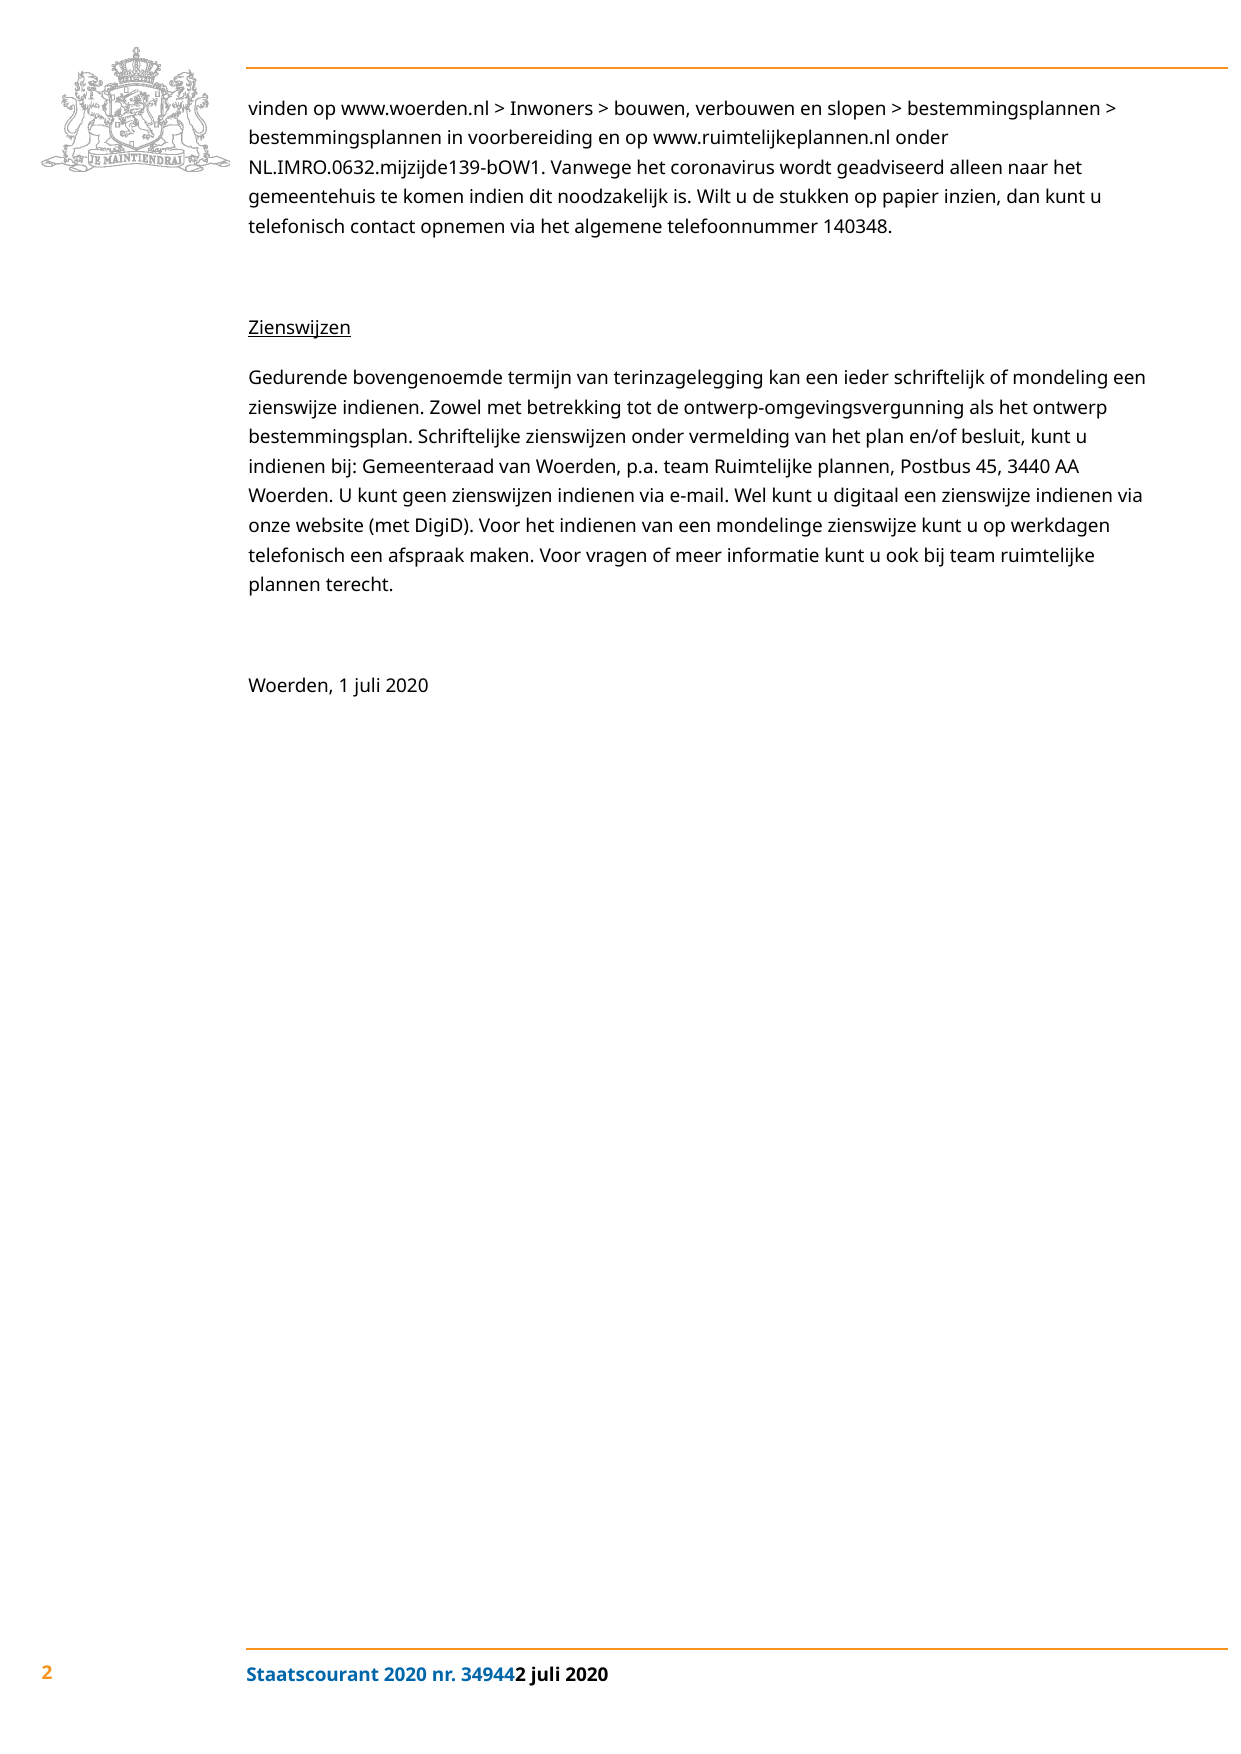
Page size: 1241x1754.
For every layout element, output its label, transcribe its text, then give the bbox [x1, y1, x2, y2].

picture [41, 47, 231, 172]
text Woerden, 1 juli 2020 [248, 672, 1152, 698]
text Gedurende bovengenoemde termijn van terinzagelegging kan een ieder schriftelijk of mondeling een zienswijze indienen. Zowel met betrekking tot de ontwerp-omgevingsvergunning als het ontwerp bestemmingsplan. Schriftelijke zienswijzen onder vermelding van het plan en/of besluit, kunt u indienen bij: Gemeenteraad van Woerden, p.a. team Ruimtelijke plannen, Postbus 45, 3440 AA Woerden. U kunt geen zienswijzen indienen via e-mail. Wel kunt u digitaal een zienswijze indienen via onze website (met DigiD). Voor het indienen van een mondelinge zienswijze kunt u op werkdagen telefonisch een afspraak maken. Voor vragen of meer informatie kunt u ook bij team ruimtelijke plannen terecht. [248, 364, 1152, 597]
text vinden op www.woerden.nl > Inwoners > bouwen, verbouwen en slopen > bestemmingsplannen > bestemmingsplannen in voorbereiding en op www.ruimtelijkeplannen.nl onder NL.IMRO.0632.mijzijde139-bOW1. Vanwege het coronavirus wordt geadviseerd alleen naar het gemeentehuis te komen indien dit noodzakelijk is. Wilt u de stukken op papier inzien, dan kunt u telefonisch contact opnemen via het algemene telefoonnummer 140348. [248, 95, 1152, 239]
text Zienswijzen [248, 314, 1152, 340]
